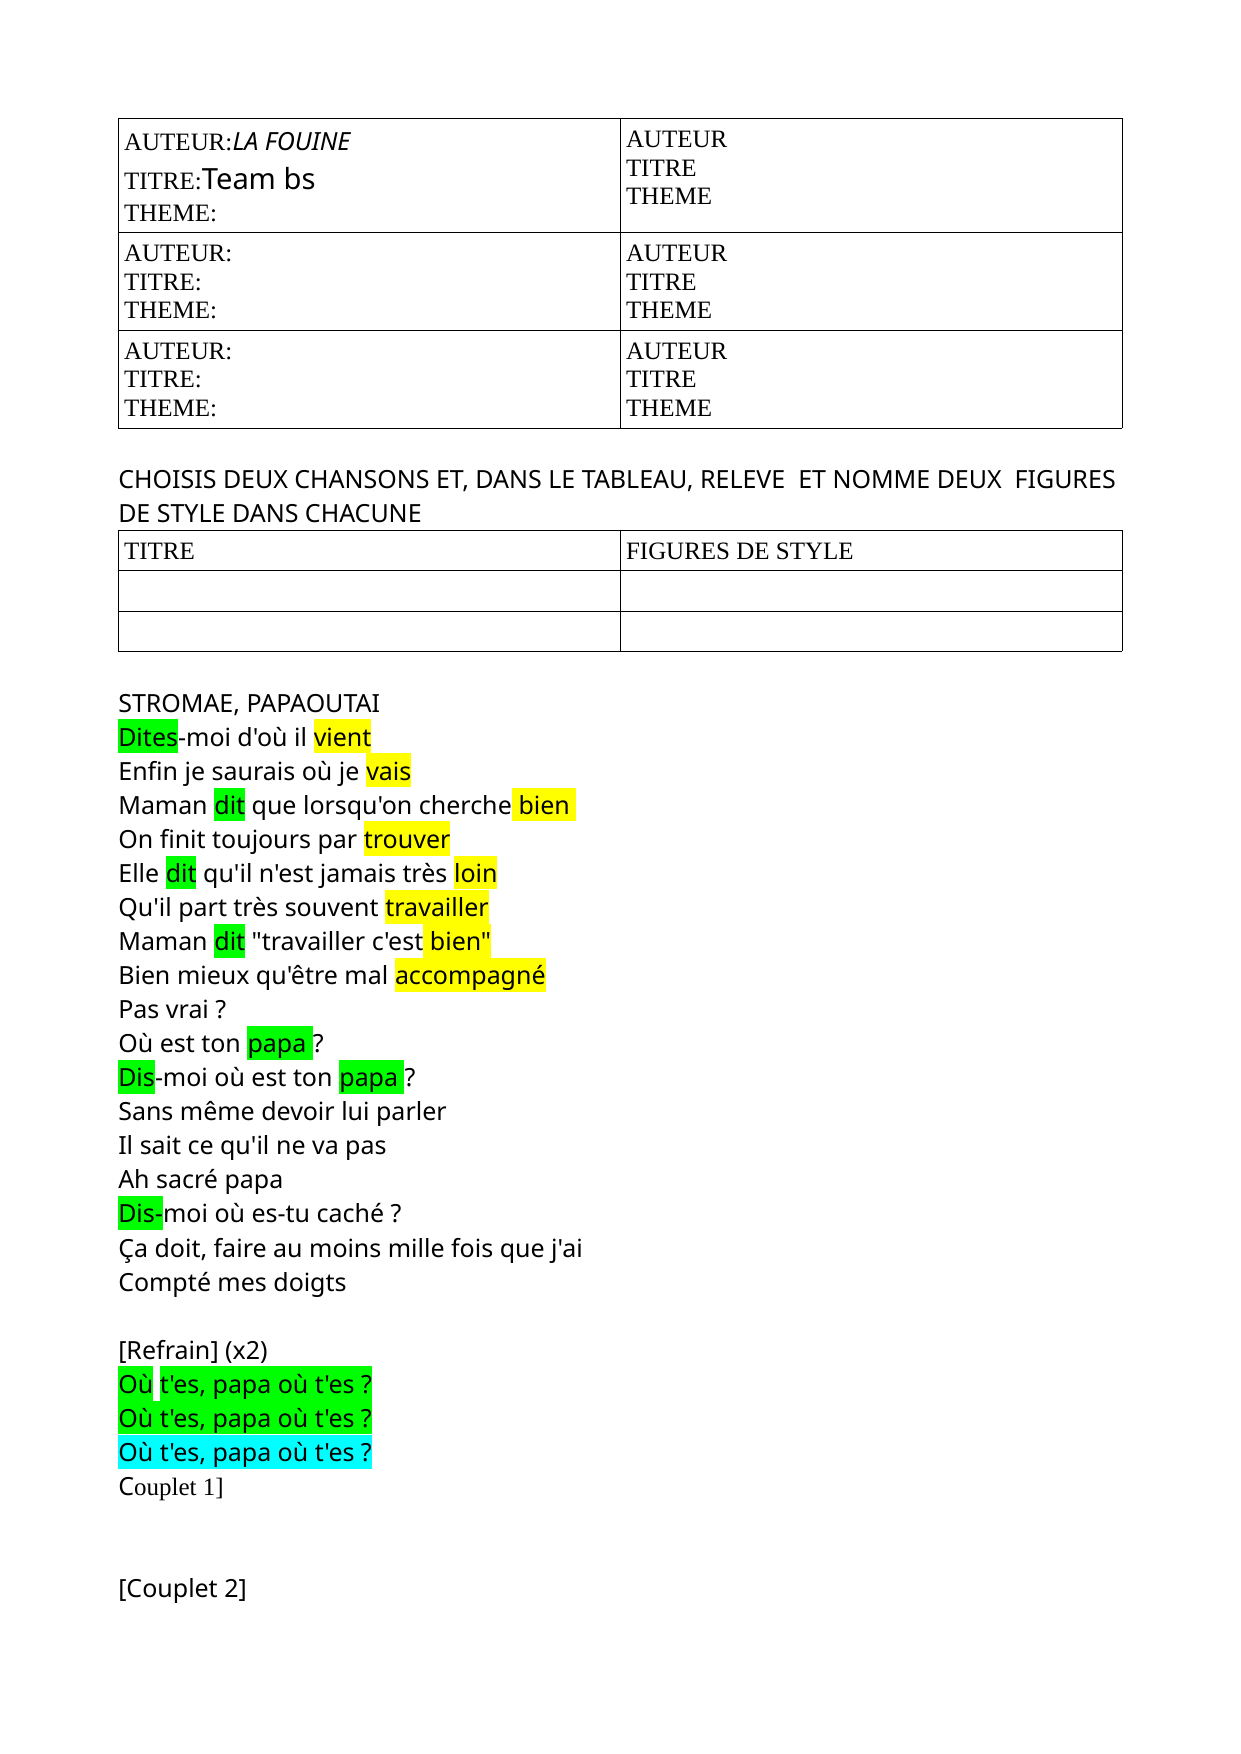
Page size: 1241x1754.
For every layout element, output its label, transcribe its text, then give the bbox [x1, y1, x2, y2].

table_cell AUTEUR TITRE THEME [621, 331, 1122, 428]
table_cell AUTEUR:LA FOUINE TITRE:Team bs THEME: [119, 119, 620, 232]
table_cell AUTEUR: TITRE: THEME: [119, 331, 620, 428]
table_cell [119, 612, 620, 651]
table_cell AUTEUR: TITRE: THEME: [119, 233, 620, 330]
table_header FIGURES DE STYLE [621, 531, 1122, 570]
table_header TITRE [119, 531, 620, 570]
text CHOISIS DEUX CHANSONS ET, DANS LE TABLEAU, RELEVE ET NOMME DEUX FIGURES DE STYLE DANS CHACUNE [118, 462, 1122, 530]
table_cell [621, 612, 1122, 651]
table_cell AUTEUR TITRE THEME [621, 233, 1122, 330]
table_cell [621, 571, 1122, 611]
table_cell AUTEUR TITRE THEME [621, 119, 1122, 232]
text STROMAE, PAPAOUTAI Dites-moi d'où il vient Enfin je saurais où je vais Maman dit que lorsqu'on cherche bien On finit toujours par trouver Elle dit qu'il n'est jamais très loin Qu'il part très souvent travailler Maman dit "travailler c'est bien" Bien mieux qu'être mal accompagné Pas vrai ? Où est ton papa ? Dis-moi où est ton papa ? Sans même devoir lui parler Il sait ce qu'il ne va pas Ah sacré papa Dis-moi où es-tu caché ? Ça doit, faire au moins mille fois que j'ai Compté mes doigts [Refrain] (x2) Où t'es, papa où t'es ? Où t'es, papa où t'es ? Où t'es, papa où t'es ? Couplet 1] [Couplet 2] [118, 685, 1122, 1605]
table_cell [119, 571, 620, 611]
